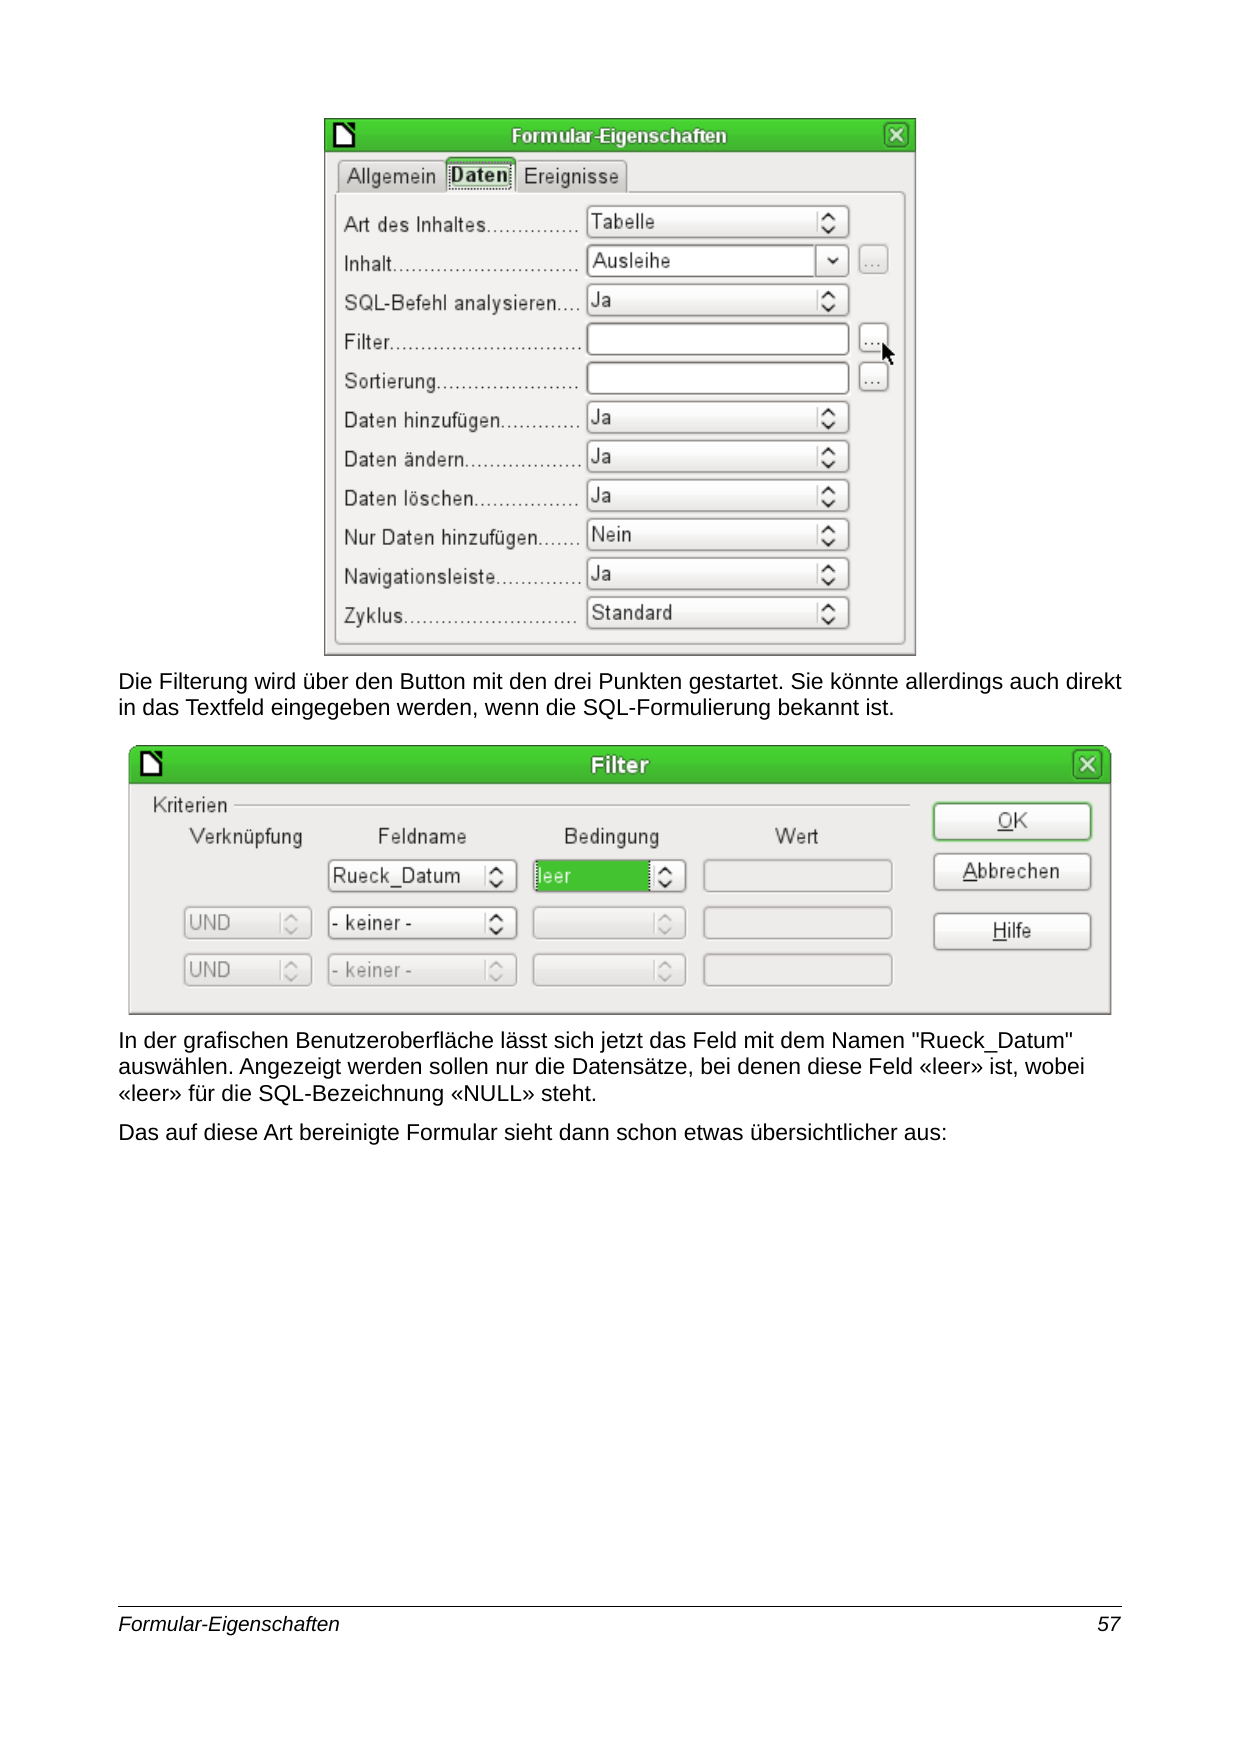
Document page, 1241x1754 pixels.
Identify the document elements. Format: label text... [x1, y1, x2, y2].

text Das auf diese Art bereinigte Formular sieht dann schon etwas übersichtlicher aus: [118, 1118, 1122, 1145]
text In der grafischen Benutzeroberfläche lässt sich jetzt das Feld mit dem Namen "Rueck_Datum" auswählen. Angezeigt werden sollen nur die Datensätze, bei denen diese Feld «leer» ist, wobei «leer» für die SQL-Bezeichnung «NULL» steht. [118, 1027, 1122, 1106]
text Die Filterung wird über den Button mit den drei Punkten gestartet. Sie könnte allerdings auch direkt in das Textfeld eingegeben werden, wenn die SQL-Formulierung bekannt ist. [118, 668, 1122, 721]
picture [128, 745, 1112, 1015]
picture [324, 118, 917, 656]
